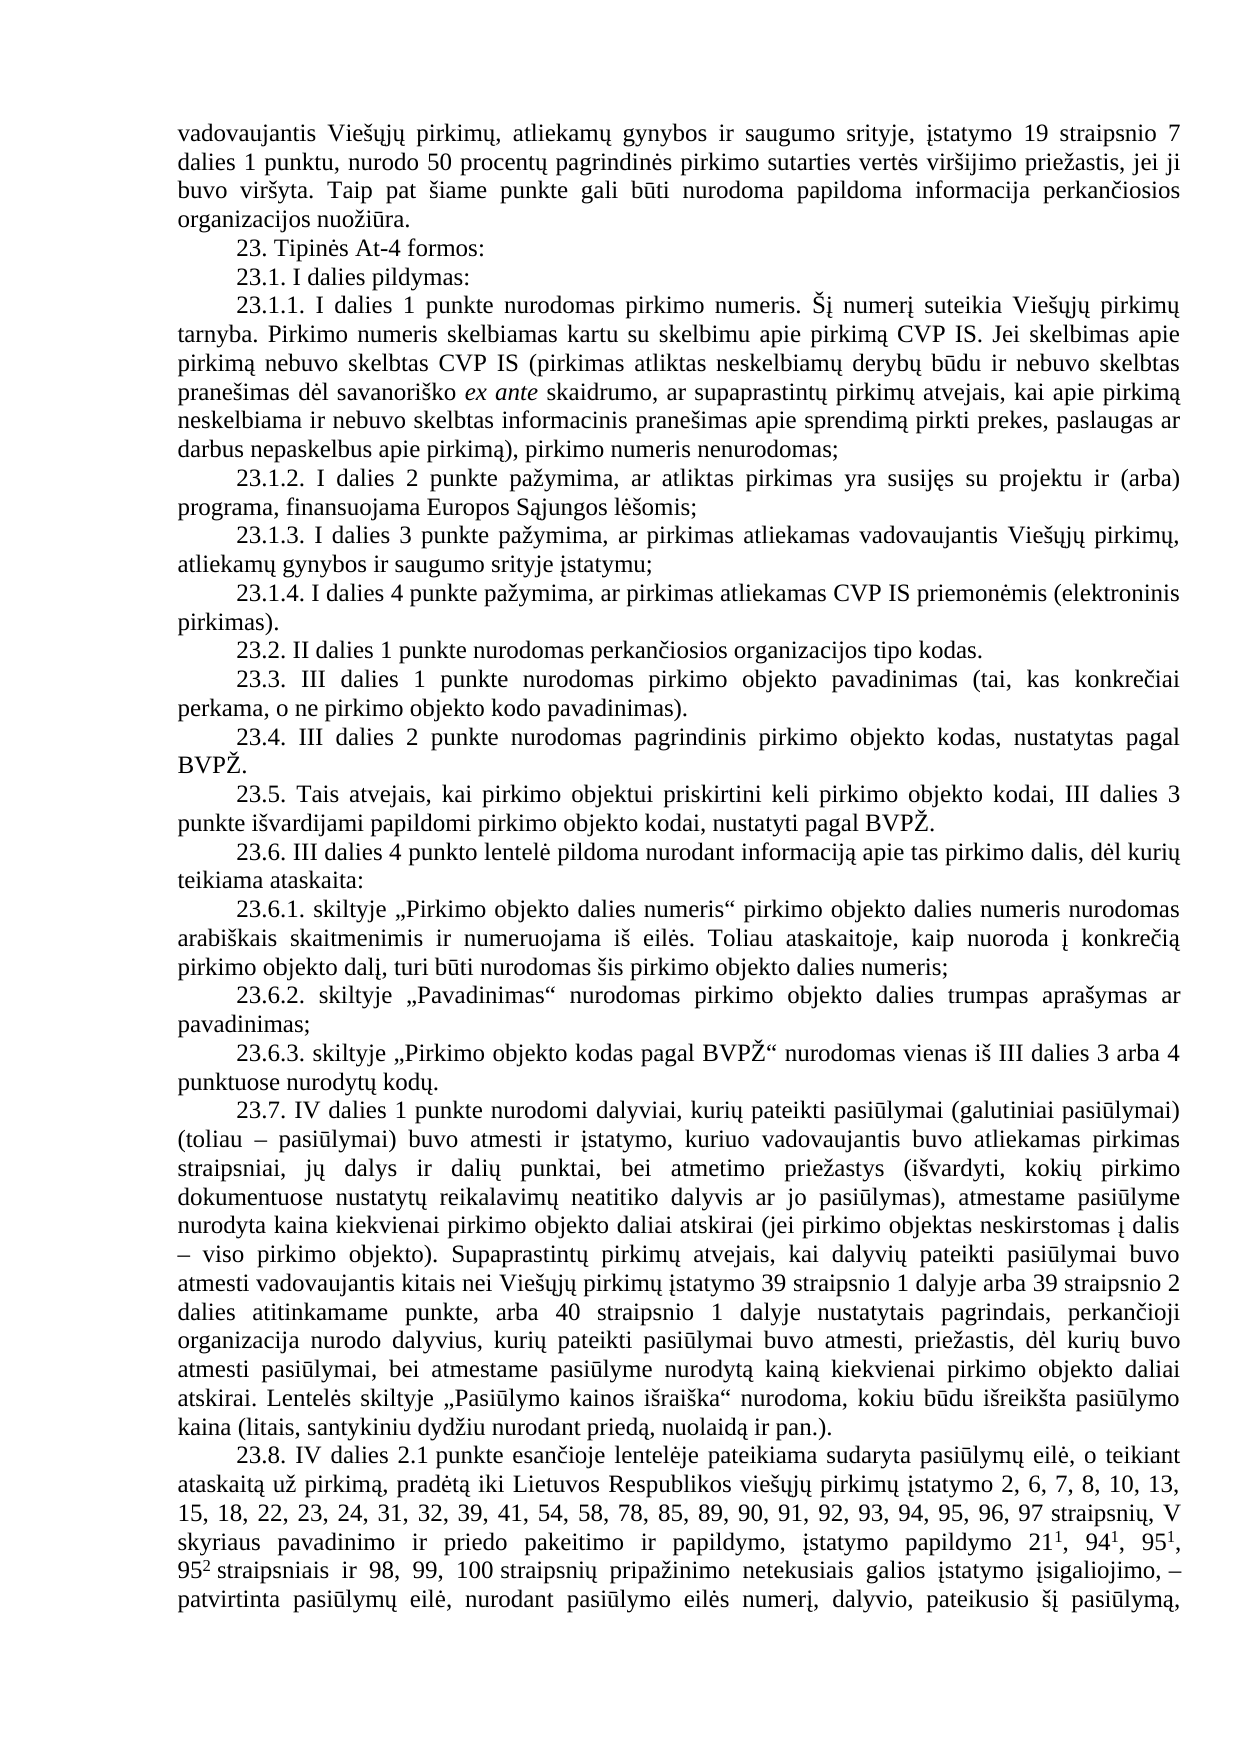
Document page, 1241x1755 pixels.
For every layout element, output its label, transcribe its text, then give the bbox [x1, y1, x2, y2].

text 23.6. III dalies 4 punkto lentelė pildoma nurodant informaciją apie tas pirkimo dalis, dėl kurių teikiama ataskaita: [177, 837, 1181, 894]
text 23.1.1. I dalies 1 punkte nurodomas pirkimo numeris. Šį numerį suteikia Viešųjų pirkimų tarnyba. Pirkimo numeris skelbiamas kartu su skelbimu apie pirkimą CVP IS. Jei skelbimas apie pirkimą nebuvo skelbtas CVP IS (pirkimas atliktas neskelbiamų derybų būdu ir nebuvo skelbtas pranešimas dėl savanoriško ex ante skaidrumo, ar supaprastintų pirkimų atvejais, kai apie pirkimą neskelbiama ir nebuvo skelbtas informacinis pranešimas apie sprendimą pirkti prekes, paslaugas ar darbus nepaskelbus apie pirkimą), pirkimo numeris nenurodomas; [177, 291, 1181, 463]
text 23.7. IV dalies 1 punkte nurodomi dalyviai, kurių pateikti pasiūlymai (galutiniai pasiūlymai) (toliau – pasiūlymai) buvo atmesti ir įstatymo, kuriuo vadovaujantis buvo atliekamas pirkimas straipsniai, jų dalys ir dalių punktai, bei atmetimo priežastys (išvardyti, kokių pirkimo dokumentuose nustatytų reikalavimų neatitiko dalyvis ar jo pasiūlymas), atmestame pasiūlyme nurodyta kaina kiekvienai pirkimo objekto daliai atskirai (jei pirkimo objektas neskirstomas į dalis – viso pirkimo objekto). Supaprastintų pirkimų atvejais, kai dalyvių pateikti pasiūlymai buvo atmesti vadovaujantis kitais nei Viešųjų pirkimų įstatymo 39 straipsnio 1 dalyje arba 39 straipsnio 2 dalies atitinkamame punkte, arba 40 straipsnio 1 dalyje nustatytais pagrindais, perkančioji organizacija nurodo dalyvius, kurių pateikti pasiūlymai buvo atmesti, priežastis, dėl kurių buvo atmesti pasiūlymai, bei atmestame pasiūlyme nurodytą kainą kiekvienai pirkimo objekto daliai atskirai. Lentelės skiltyje „Pasiūlymo kainos išraiška“ nurodoma, kokiu būdu išreikšta pasiūlymo kaina (litais, santykiniu dydžiu nurodant priedą, nuolaidą ir pan.). [177, 1096, 1181, 1441]
text 23.5. Tais atvejais, kai pirkimo objektui priskirtini keli pirkimo objekto kodai, III dalies 3 punkte išvardijami papildomi pirkimo objekto kodai, nustatyti pagal BVPŽ. [177, 779, 1181, 837]
text 23.1.3. I dalies 3 punkte pažymima, ar pirkimas atliekamas vadovaujantis Viešųjų pirkimų, atliekamų gynybos ir saugumo srityje įstatymu; [177, 521, 1181, 578]
text 23.6.2. skiltyje „Pavadinimas“ nurodomas pirkimo objekto dalies trumpas aprašymas ar pavadinimas; [177, 981, 1181, 1038]
text 23.8. IV dalies 2.1 punkte esančioje lentelėje pateikiama sudaryta pasiūlymų eilė, o teikiant ataskaitą už pirkimą, pradėtą iki Lietuvos Respublikos viešųjų pirkimų įstatymo 2, 6, 7, 8, 10, 13, 15, 18, 22, 23, 24, 31, 32, 39, 41, 54, 58, 78, 85, 89, 90, 91, 92, 93, 94, 95, 96, 97 straipsnių, V skyriaus pavadinimo ir priedo pakeitimo ir papildymo, įstatymo papildymo 211, 941, 951, 952 straipsniais ir 98, 99, 100 straipsnių pripažinimo netekusiais galios įstatymo įsigaliojimo, – patvirtinta pasiūlymų eilė, nurodant pasiūlymo eilės numerį, dalyvio, pateikusio šį pasiūlymą, [177, 1441, 1181, 1613]
text vadovaujantis Viešųjų pirkimų, atliekamų gynybos ir saugumo srityje, įstatymo 19 straipsnio 7 dalies 1 punktu, nurodo 50 procentų pagrindinės pirkimo sutarties vertės viršijimo priežastis, jei ji buvo viršyta. Taip pat šiame punkte gali būti nurodoma papildoma informacija perkančiosios organizacijos nuožiūra. [177, 118, 1181, 233]
text 23.3. III dalies 1 punkte nurodomas pirkimo objekto pavadinimas (tai, kas konkrečiai perkama, o ne pirkimo objekto kodo pavadinimas). [177, 664, 1181, 722]
text 23.1.4. I dalies 4 punkte pažymima, ar pirkimas atliekamas CVP IS priemonėmis (elektroninis pirkimas). [177, 578, 1181, 636]
text 23.1. I dalies pildymas: [177, 262, 1181, 291]
text 23.4. III dalies 2 punkte nurodomas pagrindinis pirkimo objekto kodas, nustatytas pagal BVPŽ. [177, 722, 1181, 779]
text 23.6.3. skiltyje „Pirkimo objekto kodas pagal BVPŽ“ nurodomas vienas iš III dalies 3 arba 4 punktuose nurodytų kodų. [177, 1038, 1181, 1096]
text 23.6.1. skiltyje „Pirkimo objekto dalies numeris“ pirkimo objekto dalies numeris nurodomas arabiškais skaitmenimis ir numeruojama iš eilės. Toliau ataskaitoje, kaip nuoroda į konkrečią pirkimo objekto dalį, turi būti nurodomas šis pirkimo objekto dalies numeris; [177, 894, 1181, 981]
text 23. Tipinės At-4 formos: [177, 233, 1181, 262]
text 23.2. II dalies 1 punkte nurodomas perkančiosios organizacijos tipo kodas. [177, 636, 1181, 664]
text 23.1.2. I dalies 2 punkte pažymima, ar atliktas pirkimas yra susijęs su projektu ir (arba) programa, finansuojama Europos Sąjungos lėšomis; [177, 463, 1181, 521]
